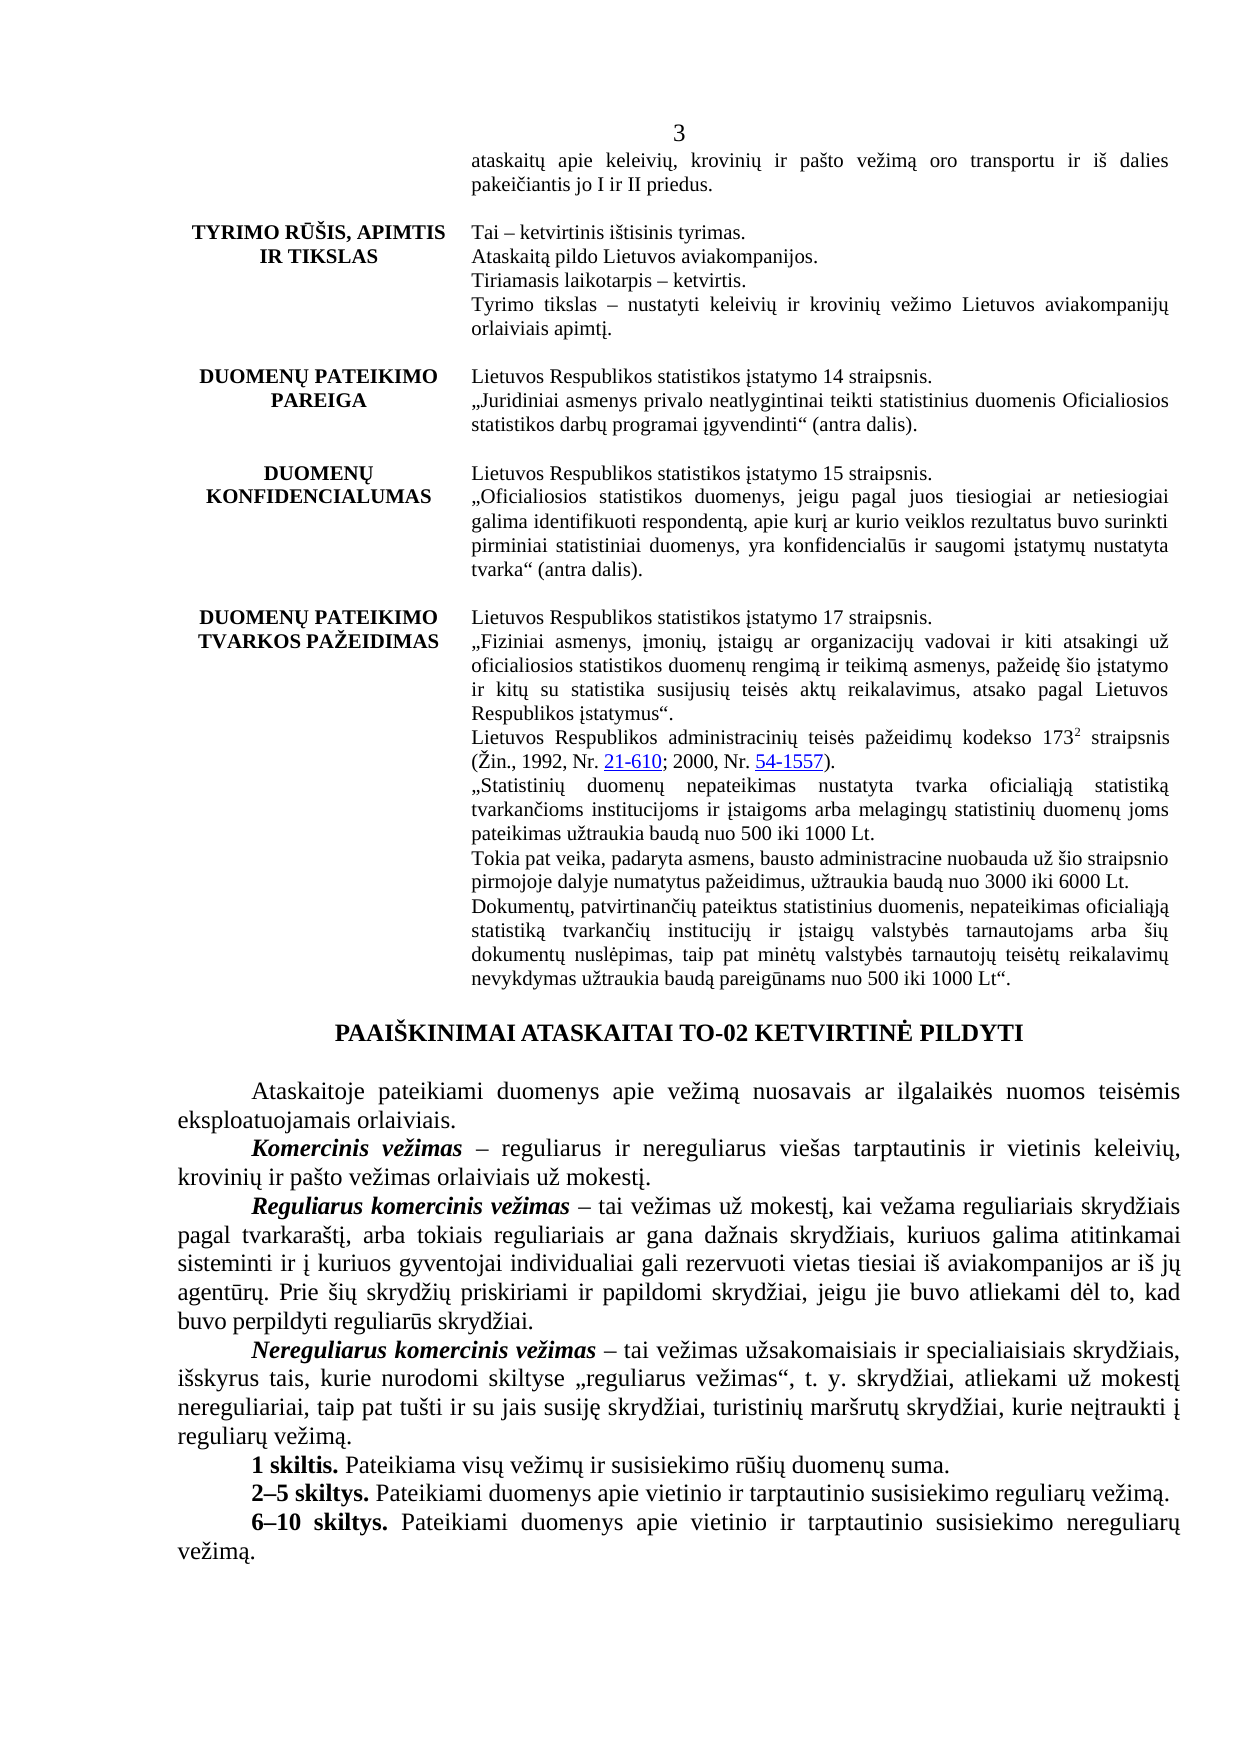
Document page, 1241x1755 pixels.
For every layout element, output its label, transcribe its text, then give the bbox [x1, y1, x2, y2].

text 6–10 skiltys. Pateikiami duomenys apie vietinio ir tarptautinio susisiekimo nereguliarų vežimą. [177, 1507, 1181, 1565]
table_cell DUOMENŲ PATEIKIMO PAREIGA [177, 364, 460, 460]
table_cell Lietuvos Respublikos statistikos įstatymo 15 straipsnis. „Oficialiosios statistikos duomenys, jeigu pagal juos tiesiogiai ar netiesiogiai galima identifikuoti respondentą, apie kurį ar kurio veiklos rezultatus buvo surinkti pirminiai statistiniai duomenys, yra konfidencialūs ir saugomi įstatymų nustatyta tvarka“ (antra dalis). [460, 460, 1181, 605]
table_cell Tai – ketvirtinis ištisinis tyrimas. Ataskaitą pildo Lietuvos aviakompanijos. Tiriamasis laikotarpis – ketvirtis. Tyrimo tikslas – nustatyti keleivių ir krovinių vežimo Lietuvos aviakompanijų orlaiviais apimtį. [460, 220, 1181, 364]
text 2–5 skiltys. Pateikiami duomenys apie vietinio ir tarptautinio susisiekimo reguliarų vežimą. [177, 1478, 1181, 1507]
table_cell DUOMENŲ PATEIKIMO TVARKOS PAŽEIDIMAS [177, 605, 460, 990]
table_header ataskaitų apie keleivių, krovinių ir pašto vežimą oro transportu ir iš dalies pakeičiantis jo I ir II priedus. [460, 148, 1181, 220]
text Komercinis vežimas – reguliarus ir nereguliarus viešas tarptautinis ir vietinis keleivių, krovinių ir pašto vežimas orlaiviais už mokestį. [177, 1133, 1181, 1191]
text Nereguliarus komercinis vežimas – tai vežimas užsakomaisiais ir specialiaisiais skrydžiais, išskyrus tais, kurie nurodomi skiltyse „reguliarus vežimas“, t. y. skrydžiai, atliekami už mokestį nereguliariai, taip pat tušti ir su jais susiję skrydžiai, turistinių maršrutų skrydžiai, kurie neįtraukti į reguliarų vežimą. [177, 1335, 1181, 1450]
table_cell Lietuvos Respublikos statistikos įstatymo 14 straipsnis. „Juridiniai asmenys privalo neatlygintinai teikti statistinius duomenis Oficialiosios statistikos darbų programai įgyvendinti“ (antra dalis). [460, 364, 1181, 460]
text Ataskaitoje pateikiami duomenys apie vežimą nuosavais ar ilgalaikės nuomos teisėmis eksploatuojamais orlaiviais. [177, 1076, 1181, 1133]
table_cell DUOMENŲ KONFIDENCIALUMAS [177, 460, 460, 605]
table_header [177, 148, 460, 220]
text 1 skiltis. Pateikiama visų vežimų ir susisiekimo rūšių duomenų suma. [177, 1450, 1181, 1478]
table_cell TYRIMO RŪŠIS, APIMTIS IR TIKSLAS [177, 220, 460, 364]
text Reguliarus komercinis vežimas – tai vežimas už mokestį, kai vežama reguliariais skrydžiais pagal tvarkaraštį, arba tokiais reguliariais ar gana dažnais skrydžiais, kuriuos galima atitinkamai sisteminti ir į kuriuos gyventojai individualiai gali rezervuoti vietas tiesiai iš aviakompanijos ar iš jų agentūrų. Prie šių skrydžių priskiriami ir papildomi skrydžiai, jeigu jie buvo atliekami dėl to, kad buvo perpildyti reguliarūs skrydžiai. [177, 1191, 1181, 1335]
text PAAIŠKINIMAI ATASKAITAI TO-02 KETVIRTINĖ PILDYTI [177, 1018, 1181, 1047]
table_cell Lietuvos Respublikos statistikos įstatymo 17 straipsnis. „Fiziniai asmenys, įmonių, įstaigų ar organizacijų vadovai ir kiti atsakingi už oficialiosios statistikos duomenų rengimą ir teikimą asmenys, pažeidę šio įstatymo ir kitų su statistika susijusių teisės aktų reikalavimus, atsako pagal Lietuvos Respublikos įstatymus“. Lietuvos Respublikos administracinių teisės pažeidimų kodekso 1732 straipsnis (Žin., 1992, Nr. 21-610; 2000, Nr. 54-1557). „Statistinių duomenų nepateikimas nustatyta tvarka oficialiąją statistiką tvarkančioms institucijoms ir įstaigoms arba melagingų statistinių duomenų joms pateikimas užtraukia baudą nuo 500 iki 1000 Lt. Tokia pat veika, padaryta asmens, bausto administracine nuobauda už šio straipsnio pirmojoje dalyje numatytus pažeidimus, užtraukia baudą nuo 3000 iki 6000 Lt. Dokumentų, patvirtinančių pateiktus statistinius duomenis, nepateikimas oficialiąją statistiką tvarkančių institucijų ir įstaigų valstybės tarnautojams arba šių dokumentų nuslėpimas, taip pat minėtų valstybės tarnautojų teisėtų reikalavimų nevykdymas užtraukia baudą pareigūnams nuo 500 iki 1000 Lt“. [460, 605, 1181, 990]
